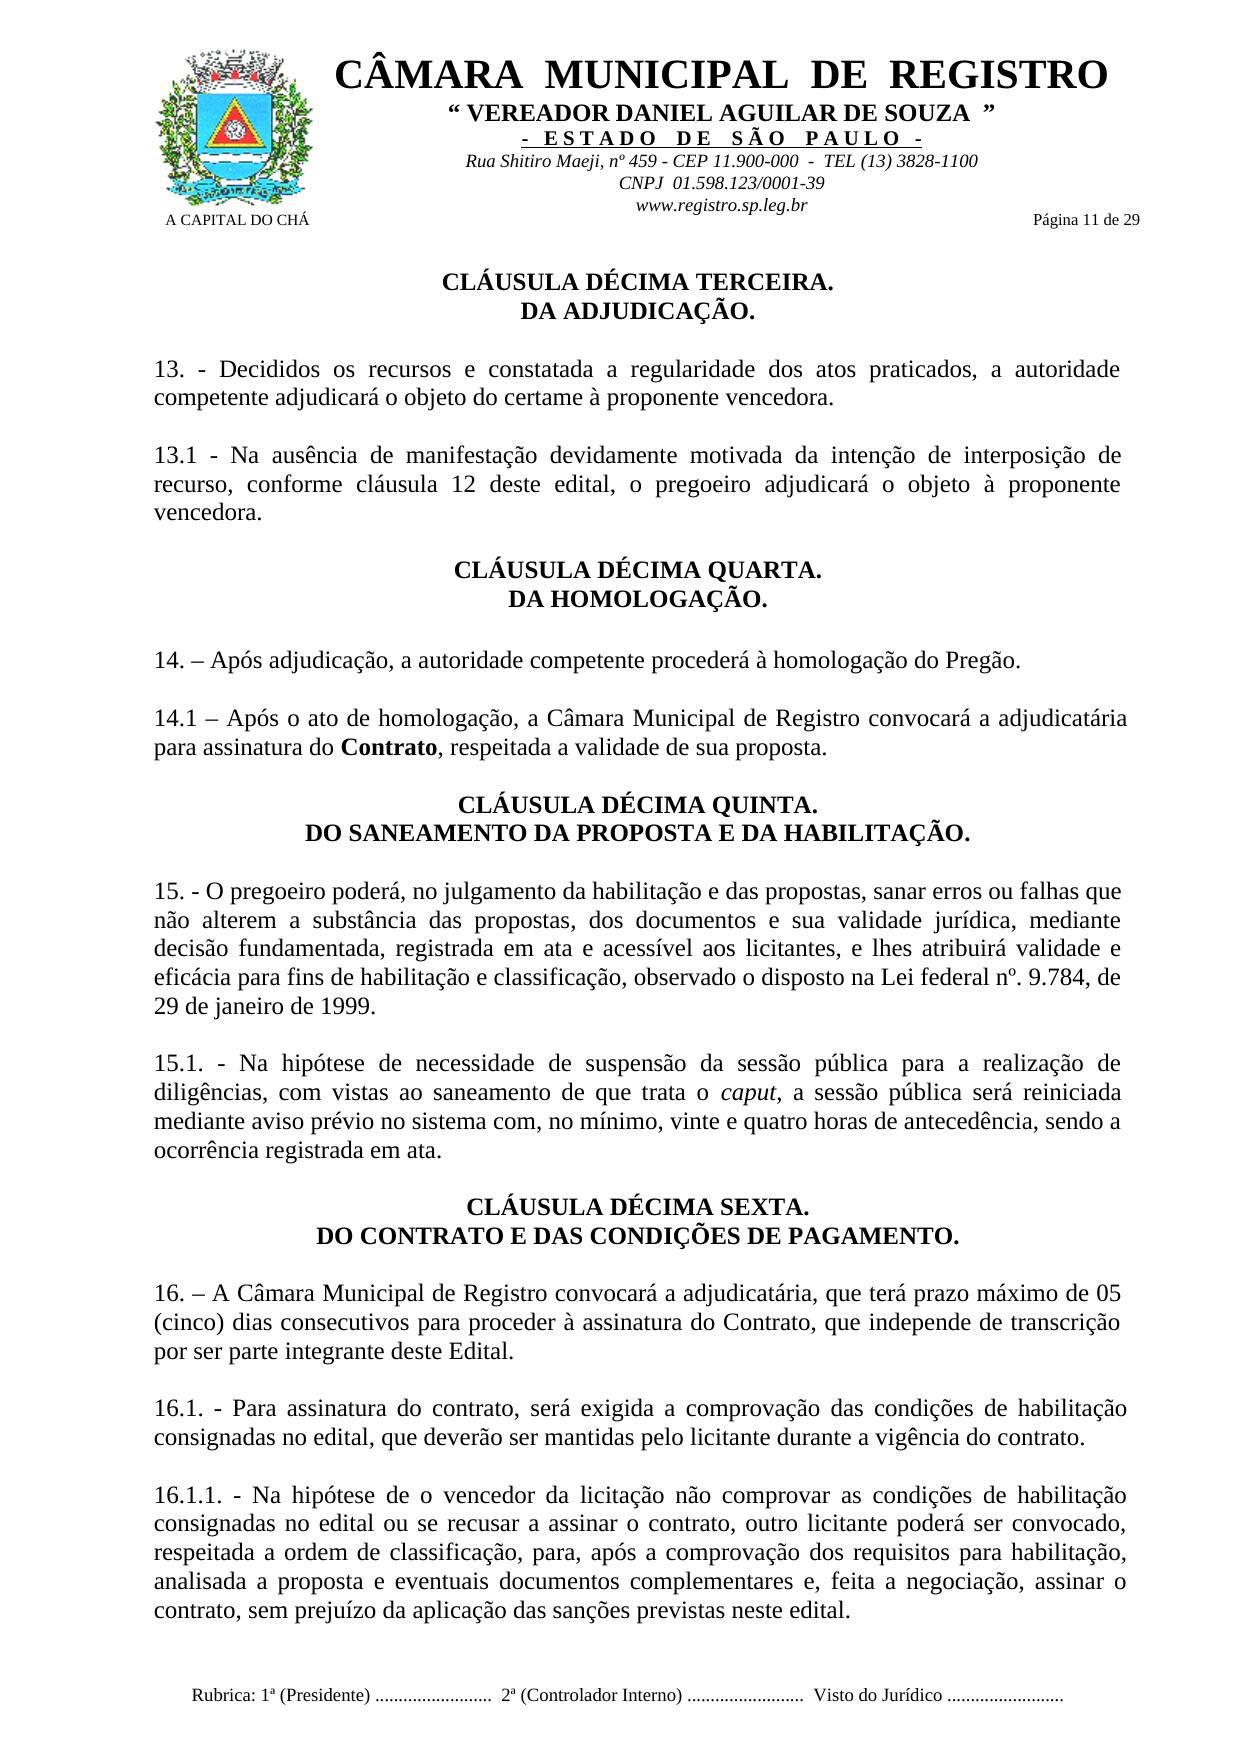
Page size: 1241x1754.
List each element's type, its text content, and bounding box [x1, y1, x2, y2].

text CLÁUSULA DÉCIMA QUINTA. [153, 790, 1122, 818]
list 16.1.1. - Na hipótese de o vencedor da licitação não comprovar as condições de habilitação consignadas no edital ou se recusar a assinar o contrato, outro licitante poderá ser convocado, respeitada a ordem de classificação, para, após a comprovação dos requisitos para habilitação, analisada a proposta e eventuais documentos complementares e, feita a negociação, assinar o contrato, sem prejuízo da aplicação das sanções previstas neste edital. [153, 1480, 1128, 1623]
text CLÁUSULA DÉCIMA TERCEIRA. [153, 267, 1122, 296]
subtitle DO SANEAMENTO DA PROPOSTA E DA HABILITAÇÃO. [153, 818, 1122, 847]
list 14. – Após adjudicação, a autoridade competente procederá à homologação do Pregão. [153, 645, 1122, 674]
text 15. - O pregoeiro poderá, no julgamento da habilitação e das propostas, sanar erros ou falhas que não alterem a substância das propostas, dos documentos e sua validade jurídica, mediante decisão fundamentada, registrada em ata e acessível aos licitantes, e lhes atribuirá validade e eficácia para fins de habilitação e classificação, observado o disposto na Lei federal nº. 9.784, de 29 de janeiro de 1999. [153, 876, 1122, 1020]
text CLÁUSULA DÉCIMA SEXTA. [153, 1192, 1122, 1221]
list 16.1. - Para assinatura do contrato, será exigida a comprovação das condições de habilitação consignadas no edital, que deverão ser mantidas pelo licitante durante a vigência do contrato. [153, 1393, 1128, 1451]
list 14.1 – Após o ato de homologação, a Câmara Municipal de Registro convocará a adjudicatária para assinatura do Contrato, respeitada a validade de sua proposta. [153, 703, 1128, 761]
subtitle DA HOMOLOGAÇÃO. [153, 584, 1122, 612]
text CLÁUSULA DÉCIMA QUARTA. [153, 555, 1122, 584]
text 13.1 - Na ausência de manifestação devidamente motivada da intenção de interposição de recurso, conforme cláusula 12 deste edital, o pregoeiro adjudicará o objeto à proponente vencedora. [153, 440, 1122, 526]
text 15.1. - Na hipótese de necessidade de suspensão da sessão pública para a realização de diligências, com vistas ao saneamento de que trata o caput, a sessão pública será reiniciada mediante aviso prévio no sistema com, no mínimo, vinte e quatro horas de antecedência, sendo a ocorrência registrada em ata. [153, 1048, 1122, 1163]
text 13. - Decididos os recursos e constatada a regularidade dos atos praticados, a autoridade competente adjudicará o objeto do certame à proponente vencedora. [153, 354, 1122, 411]
text 16. – A Câmara Municipal de Registro convocará a adjudicatária, que terá prazo máximo de 05 (cinco) dias consecutivos para proceder à assinatura do Contrato, que independe de transcrição por ser parte integrante deste Edital. [153, 1278, 1122, 1365]
subtitle DA ADJUDICAÇÃO. [153, 296, 1122, 325]
text DO CONTRATO E DAS CONDIÇÕES DE PAGAMENTO. [153, 1221, 1122, 1250]
